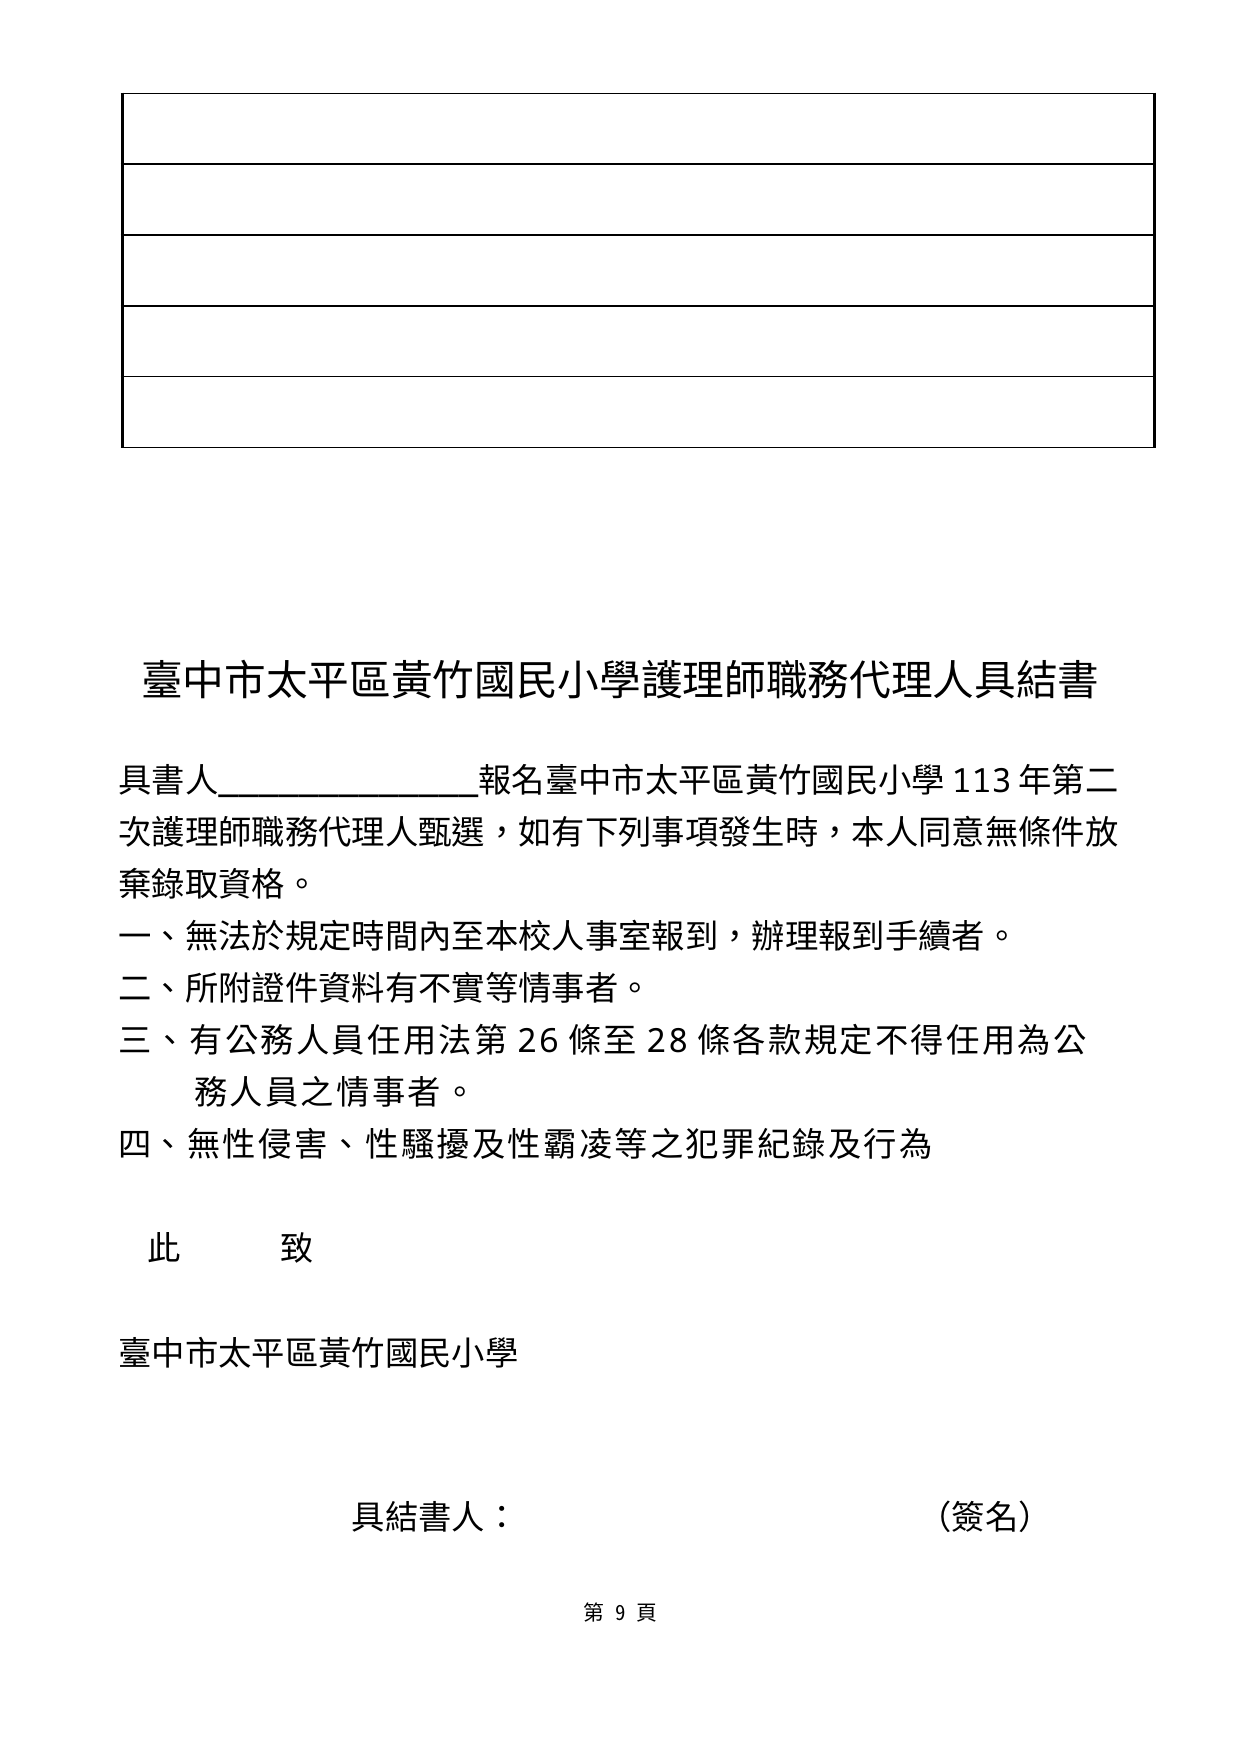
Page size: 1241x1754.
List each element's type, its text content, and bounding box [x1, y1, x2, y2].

text 臺中市太平區黃竹國民小學 [118, 1323, 1122, 1375]
table_cell [124, 94, 1153, 163]
text 四、無性侵害、性騷擾及性霸凌等之犯罪紀錄及行為 [118, 1115, 1122, 1167]
table_cell [124, 165, 1153, 234]
table_cell [124, 307, 1153, 376]
table_cell [124, 236, 1153, 305]
text 三、有公務人員任用法第26條至28條各款規定不得任用為公務人員之情事者。 [118, 1011, 1122, 1115]
text 具結書人： （簽名） [118, 1479, 1122, 1542]
text 一、無法於規定時間內至本校人事室報到，辦理報到手續者。 [118, 907, 1122, 959]
text 臺中市太平區黃竹國民小學護理師職務代理人具結書 [118, 636, 1122, 698]
text 二、所附證件資料有不實等情事者。 [118, 959, 1122, 1011]
text 此 致 [118, 1219, 1122, 1271]
table_cell [124, 377, 1153, 447]
text 具書人_____________報名臺中市太平區黃竹國民小學113年第二次護理師職務代理人甄選，如有下列事項發生時，本人同意無條件放棄錄取資格。 [118, 750, 1122, 907]
